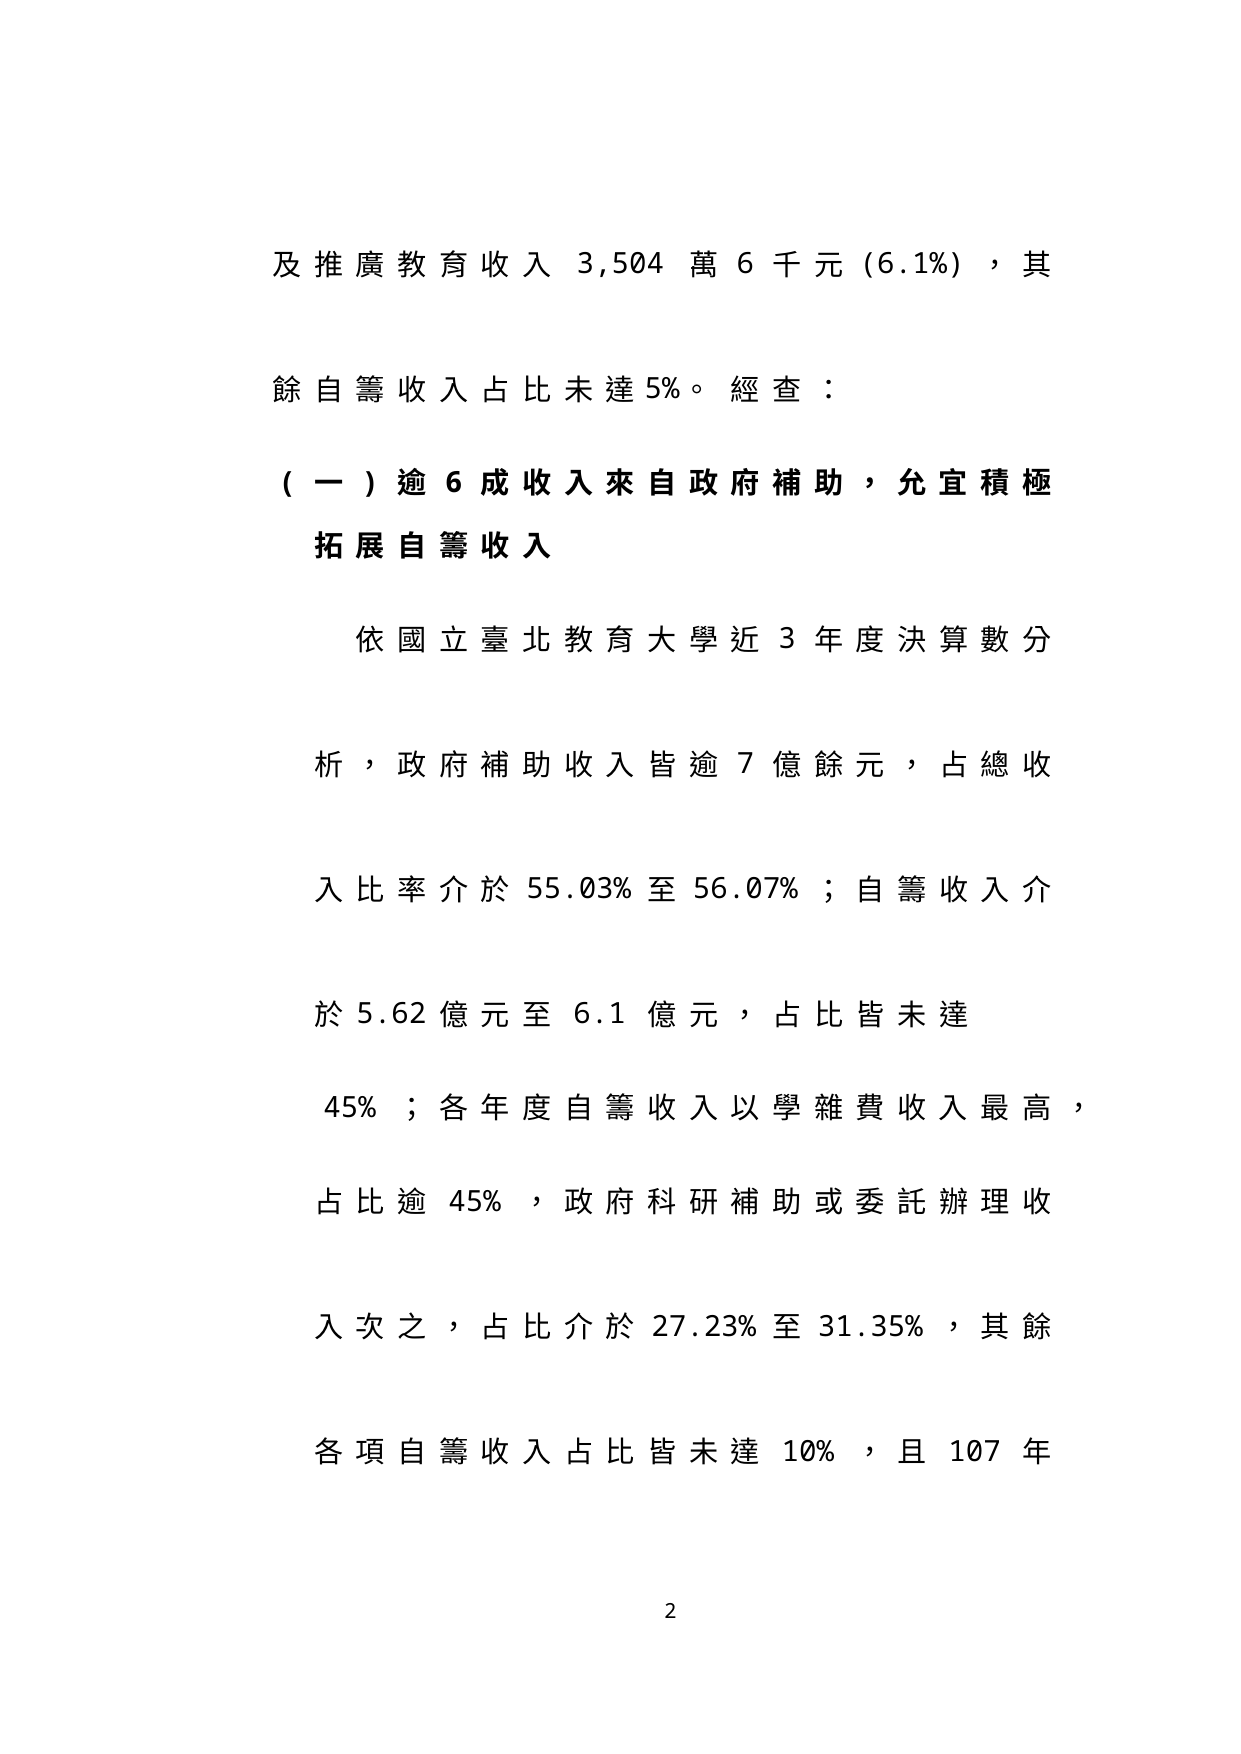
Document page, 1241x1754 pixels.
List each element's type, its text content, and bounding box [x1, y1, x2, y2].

text (一)逾6成收入來自政府補助，允宜積極拓展自籌收入 [242, 439, 1058, 564]
text 依國立臺北教育大學近3年度決算數分析，政府補助收入皆逾7億餘元，占總收入比率介於55.03%至56.07%；自籌收入介於5.62億元至6.1億元，占比皆未達45%；各年度自籌收入以學雜費收入最高，占比逾45%，政府科研補助或委託辦理收入次之，占比介於27.23%至31.35%，其餘各項自籌收入占比皆未達10%，且107年度自籌收入占比為43.93%，較106年度下降1.04個百分比，其中推廣教育收入、政府科研補助或委託辦理收入、場地設備管理收入、受贈收入及投資取得之收益等皆較106年度減少(詳附表1)。 [271, 564, 1058, 1502]
text 及推廣教育收入3,504萬6千元(6.1%)，其餘自籌收入占比未達5%。經查： [242, 189, 1058, 439]
